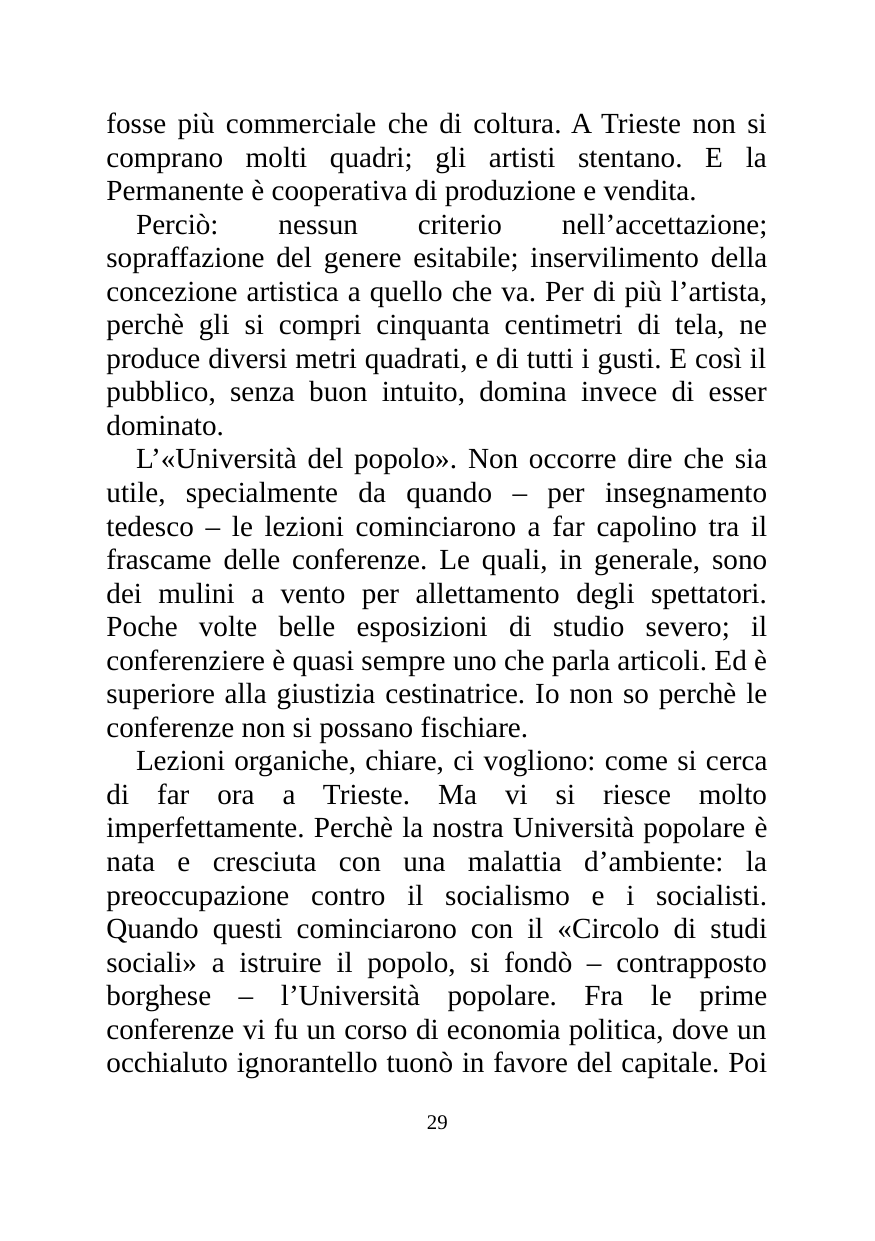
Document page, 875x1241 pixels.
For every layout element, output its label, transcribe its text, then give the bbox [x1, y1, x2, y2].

text Lezioni organiche, chiare, ci vogliono: come si cerca di far ora a Trieste. Ma vi si riesce molto imperfettamente. Perchè la nostra Università popolare è nata e cresciuta con una malattia d’ambiente: la preoccupazione contro il socialismo e i socialisti. Quando questi cominciarono con il «Circolo di studi sociali» a istruire il popolo, si fondò – contrapposto borghese – l’Università popolare. Fra le prime conferenze vi fu un corso di economia politica, dove un occhialuto ignorantello tuonò in favore del capitale. Poi [106, 743, 768, 1079]
text Perciò: nessun criterio nell’accettazione; sopraffazione del genere esitabile; inservilimento della concezione artistica a quello che va. Per di più l’artista, perchè gli si compri cinquanta centimetri di tela, ne produce diversi metri quadrati, e di tutti i gusti. E così il pubblico, senza buon intuito, domina invece di esser dominato. [106, 207, 768, 442]
text fosse più commerciale che di coltura. A Trieste non si comprano molti quadri; gli artisti stentano. E la Permanente è cooperativa di produzione e vendita. [106, 106, 768, 207]
text L’«Università del popolo». Non occorre dire che sia utile, specialmente da quando – per insegnamento tedesco – le lezioni cominciarono a far capolino tra il frascame delle conferenze. Le quali, in generale, sono dei mulini a vento per allettamento degli spettatori. Poche volte belle esposizioni di studio severo; il conferenziere è quasi sempre uno che parla articoli. Ed è superiore alla giustizia cestinatrice. Io non so perchè le conferenze non si possano fischiare. [106, 442, 768, 743]
